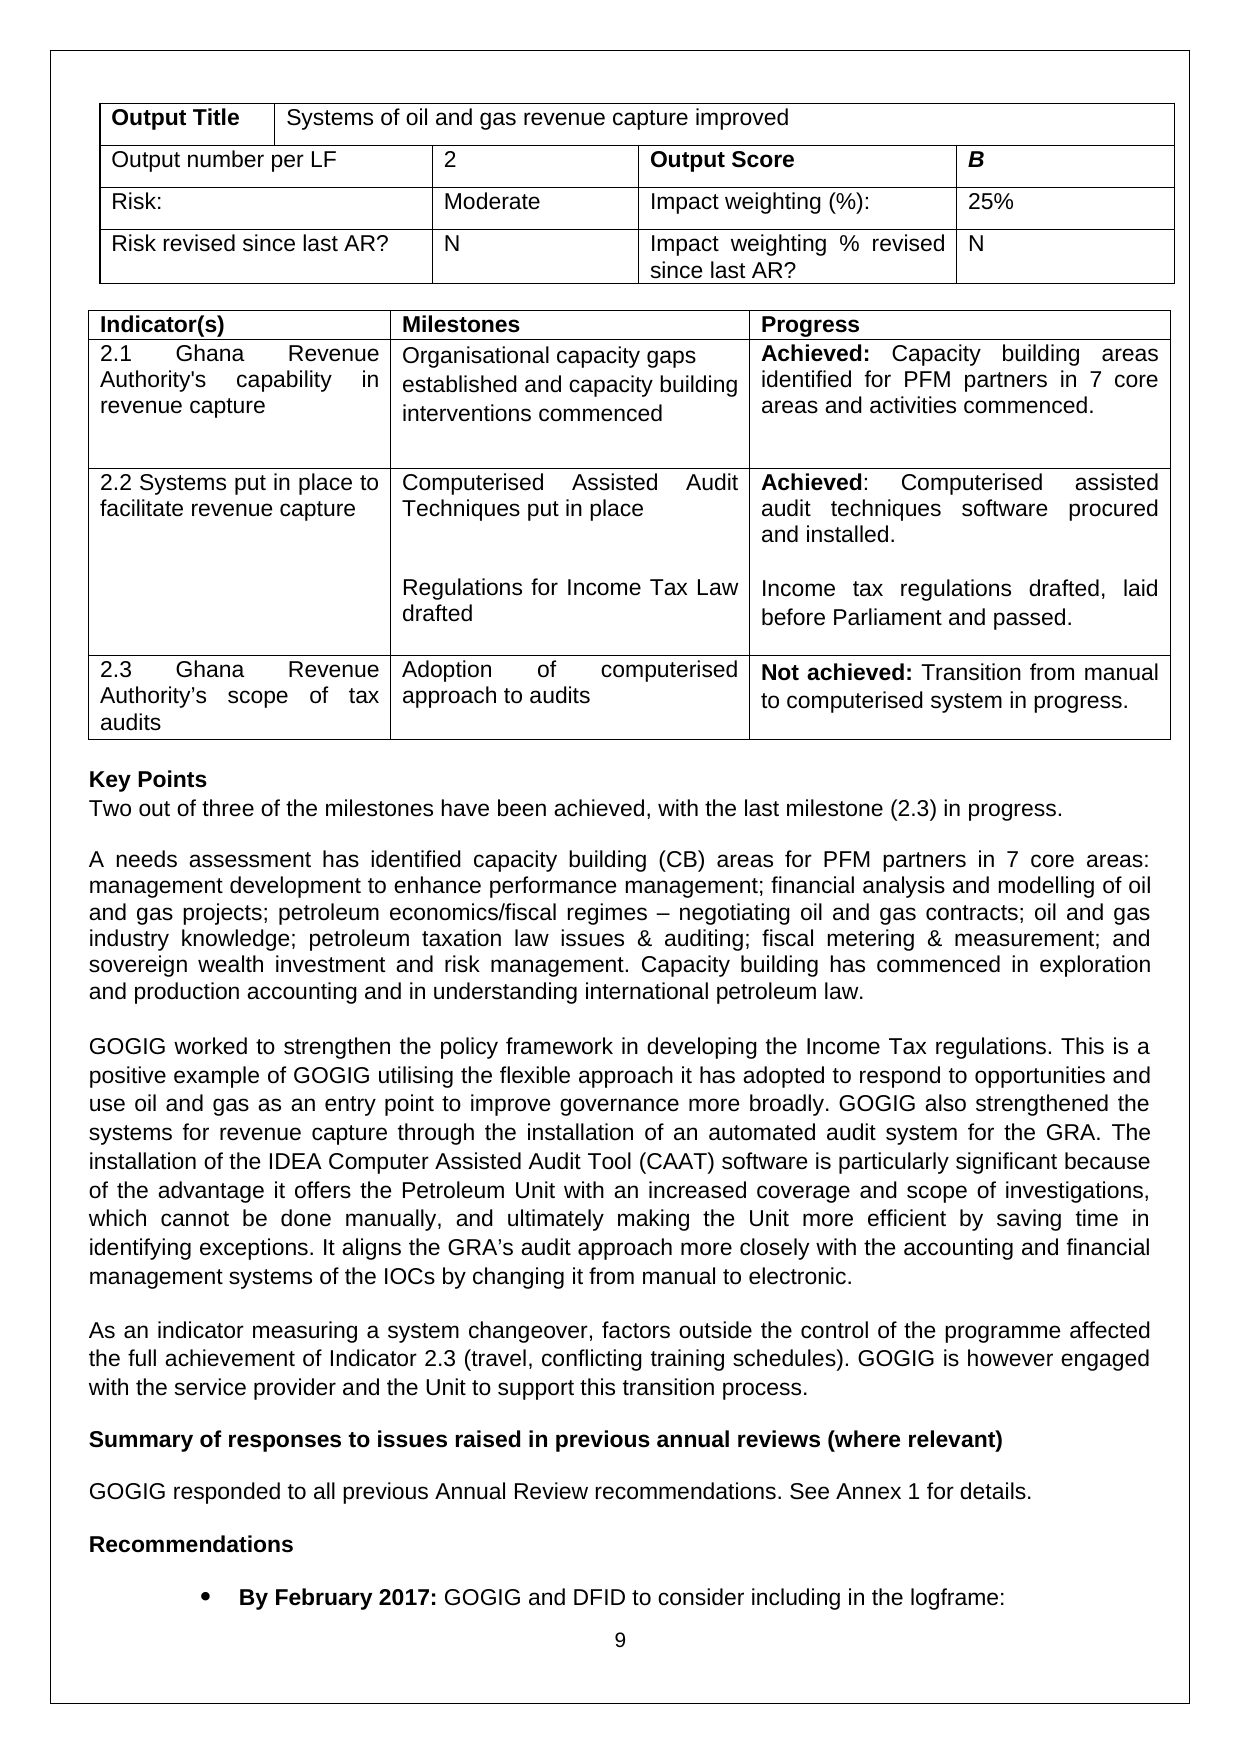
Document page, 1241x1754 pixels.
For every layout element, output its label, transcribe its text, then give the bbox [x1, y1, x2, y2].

table_cell Risk revised since last AR? [101, 230, 432, 283]
text Two out of three of the milestones have been achieved, with the last milestone (2.3) in progress. [89, 792, 1152, 821]
table_cell Impact weighting (%): [639, 188, 956, 229]
table_cell 25% [957, 188, 1174, 229]
table_header Milestones [391, 311, 749, 339]
text Summary of responses to issues raised in previous annual reviews (where relevant) [89, 1426, 1152, 1452]
table_cell Achieved: Capacity building areas identified for PFM partners in 7 core areas and activities commenced. [750, 340, 1170, 467]
table_cell 2.1 Ghana Revenue Authority's capability in revenue capture [89, 340, 390, 467]
table_cell Output number per LF [101, 146, 432, 187]
table_header Output Title [101, 104, 274, 145]
table_cell Organisational capacity gaps established and capacity building interventions commenced [391, 340, 749, 467]
table_header Indicator(s) [89, 311, 390, 339]
table_cell Achieved: Computerised assisted audit techniques software procured and installed. Income tax regulations drafted, laid before Parliament and passed. [750, 469, 1170, 655]
table_cell Adoption of computerised approach to audits [391, 656, 749, 738]
table_cell Risk: [101, 188, 432, 229]
text GOGIG responded to all previous Annual Review recommendations. See Annex 1 for details. [89, 1478, 1152, 1504]
table_cell Moderate [433, 188, 638, 229]
table_cell Computerised Assisted Audit Techniques put in place Regulations for Income Tax Law drafted [391, 469, 749, 655]
table_header Progress [750, 311, 1170, 339]
table_cell B [957, 146, 1174, 187]
table_cell Not achieved: Transition from manual to computerised system in progress. [750, 656, 1170, 738]
table_cell N [433, 230, 638, 283]
text Recommendations [89, 1531, 1152, 1557]
text As an indicator measuring a system changeover, factors outside the control of the programme affected the full achievement of Indicator 2.3 (travel, conflicting training schedules). GOGIG is however engaged with the service provider and the Unit to support this transition process. [89, 1314, 1152, 1401]
table_cell N [957, 230, 1174, 283]
list By February 2017: GOGIG and DFID to consider including in the logframe: [201, 1584, 1152, 1611]
table_cell 2.2 Systems put in place to facilitate revenue capture [89, 469, 390, 655]
table_cell 2 [433, 146, 638, 187]
table_header Systems of oil and gas revenue capture improved [275, 104, 1174, 145]
table_cell 2.3 Ghana Revenue Authority’s scope of tax audits [89, 656, 390, 738]
text A needs assessment has identified capacity building (CB) areas for PFM partners in 7 core areas: management development to enhance performance management; financial analysis and modelling of oil and gas projects; petroleum economics/fiscal regimes – negotiating oil and gas contracts; oil and gas industry knowledge; petroleum taxation law issues & auditing; fiscal metering & measurement; and sovereign wealth investment and risk management. Capacity building has commenced in exploration and production accounting and in understanding international petroleum law. [89, 846, 1152, 1004]
text GOGIG worked to strengthen the policy framework in developing the Income Tax regulations. This is a positive example of GOGIG utilising the flexible approach it has adopted to respond to opportunities and use oil and gas as an entry point to improve governance more broadly. GOGIG also strengthened the systems for revenue capture through the installation of an automated audit system for the GRA. The installation of the IDEA Computer Assisted Audit Tool (CAAT) software is particularly significant because of the advantage it offers the Petroleum Unit with an increased coverage and scope of investigations, which cannot be done manually, and ultimately making the Unit more efficient by saving time in identifying exceptions. It aligns the GRA’s audit approach more closely with the accounting and financial management systems of the IOCs by changing it from manual to electronic. [89, 1031, 1152, 1289]
text Key Points [89, 766, 1152, 792]
table_cell Output Score [639, 146, 956, 187]
table_cell Impact weighting % revised since last AR? [639, 230, 956, 283]
